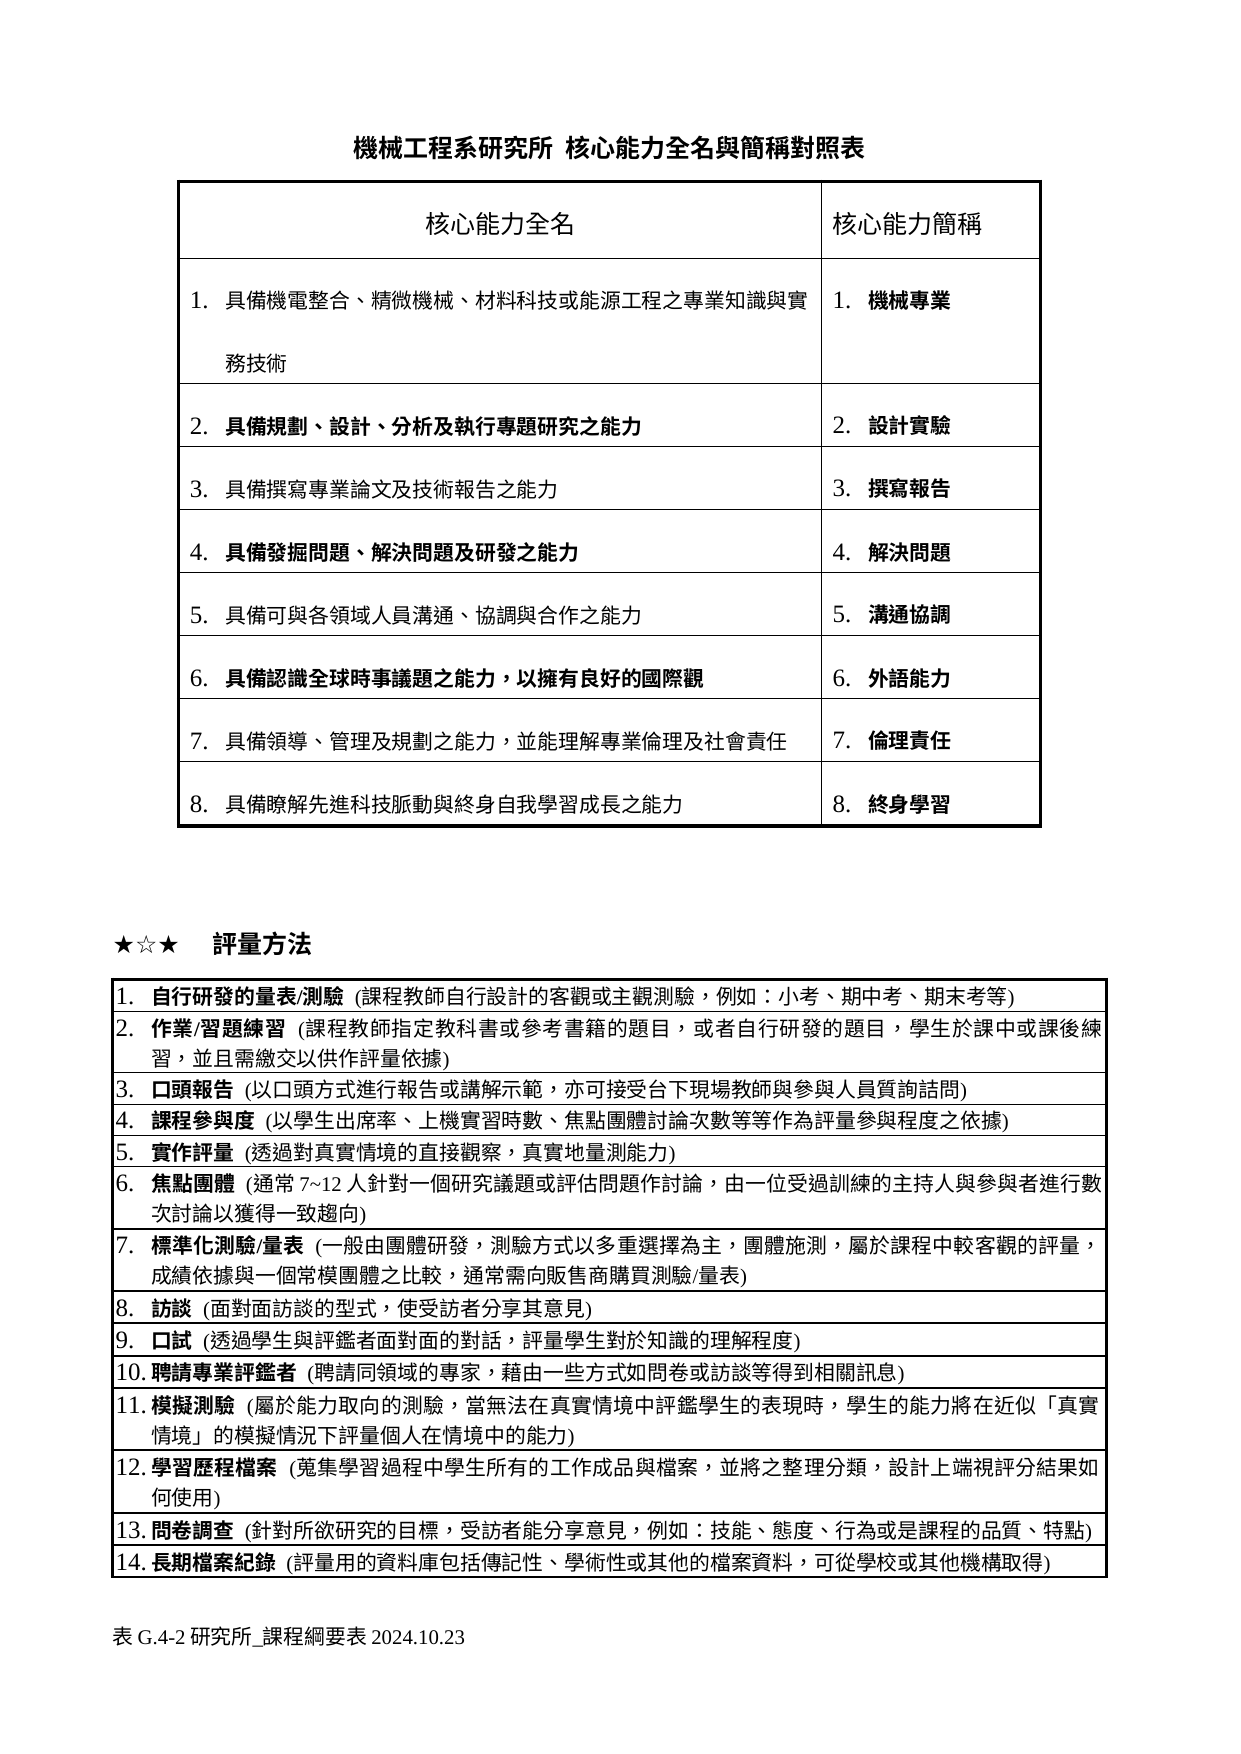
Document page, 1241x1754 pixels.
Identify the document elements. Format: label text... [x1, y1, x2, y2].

table_cell 具備撰寫專業論文及技術報告之能力 [180, 447, 821, 509]
table_header 核心能力全名 [180, 183, 821, 258]
table_cell 具備認識全球時事議題之能力，以擁有良好的國際觀 [180, 636, 821, 698]
table_cell 訪談 (面對面訪談的型式，使受訪者分享其意見) [114, 1292, 1105, 1322]
table_cell 溝通協調 [822, 573, 1039, 635]
table_cell 問卷調查 (針對所欲研究的目標，受訪者能分享意見，例如：技能、態度、行為或是課程的品質、特點) [114, 1514, 1105, 1544]
table_cell 標準化測驗/量表 (一般由團體研發，測驗方式以多重選擇為主，團體施測，屬於課程中較客觀的評量，成績依據與一個常模團體之比較，通常需向販售商購買測驗/量表) [114, 1230, 1105, 1290]
table_cell 具備機電整合、精微機械、材料科技或能源工程之專業知識與實務技術 [180, 259, 821, 383]
table_cell 具備瞭解先進科技脈動與終身自我學習成長之能力 [180, 762, 821, 824]
table_cell 倫理責任 [822, 699, 1039, 761]
table_cell 解決問題 [822, 510, 1039, 572]
table_cell 聘請專業評鑑者 (聘請同領域的專家，藉由一些方式如問卷或訪談等得到相關訊息) [114, 1357, 1105, 1387]
table_header 核心能力簡稱 [822, 183, 1039, 258]
table_cell 作業/習題練習 (課程教師指定教科書或參考書籍的題目，或者自行研發的題目，學生於課中或課後練習，並且需繳交以供作評量依據) [114, 1012, 1105, 1072]
table_cell 學習歷程檔案 (蒐集學習過程中學生所有的工作成品與檔案，並將之整理分類，設計上端視評分結果如何使用) [114, 1451, 1105, 1512]
table_cell 課程參與度 (以學生出席率、上機實習時數、焦點團體討論次數等等作為評量參與程度之依據) [114, 1105, 1105, 1135]
text ★☆★ 評量方法 [112, 902, 1106, 965]
table_cell 機械專業 [822, 259, 1039, 383]
table_cell 模擬測驗 (屬於能力取向的測驗，當無法在真實情境中評鑑學生的表現時，學生的能力將在近似「真實情境」的模擬情況下評量個人在情境中的能力) [114, 1389, 1105, 1449]
table_cell 具備可與各領域人員溝通、協調與合作之能力 [180, 573, 821, 635]
table_cell 口頭報告 (以口頭方式進行報告或講解示範，亦可接受台下現場教師與參與人員質詢詰問) [114, 1073, 1105, 1103]
table_header 自行研發的量表/測驗 (課程教師自行設計的客觀或主觀測驗，例如：小考、期中考、期末考等) [114, 981, 1105, 1011]
table_cell 具備規劃、設計、分析及執行專題研究之能力 [180, 384, 821, 446]
table_cell 撰寫報告 [822, 447, 1039, 509]
table_cell 設計實驗 [822, 384, 1039, 446]
table_cell 具備領導、管理及規劃之能力，並能理解專業倫理及社會責任 [180, 699, 821, 761]
table_cell 長期檔案紀錄 (評量用的資料庫包括傳記性、學術性或其他的檔案資料，可從學校或其他機構取得) [114, 1546, 1105, 1576]
table_cell 終身學習 [822, 762, 1039, 824]
table_cell 具備發掘問題、解決問題及研發之能力 [180, 510, 821, 572]
table_cell 口試 (透過學生與評鑑者面對面的對話，評量學生對於知識的理解程度) [114, 1324, 1105, 1354]
text 機械工程系研究所 核心能力全名與簡稱對照表 [112, 104, 1106, 167]
table_cell 外語能力 [822, 636, 1039, 698]
table_cell 焦點團體 (通常7~12人針對一個研究議題或評估問題作討論，由一位受過訓練的主持人與參與者進行數次討論以獲得一致趨向) [114, 1167, 1105, 1227]
table_cell 實作評量 (透過對真實情境的直接觀察，真實地量測能力) [114, 1136, 1105, 1166]
